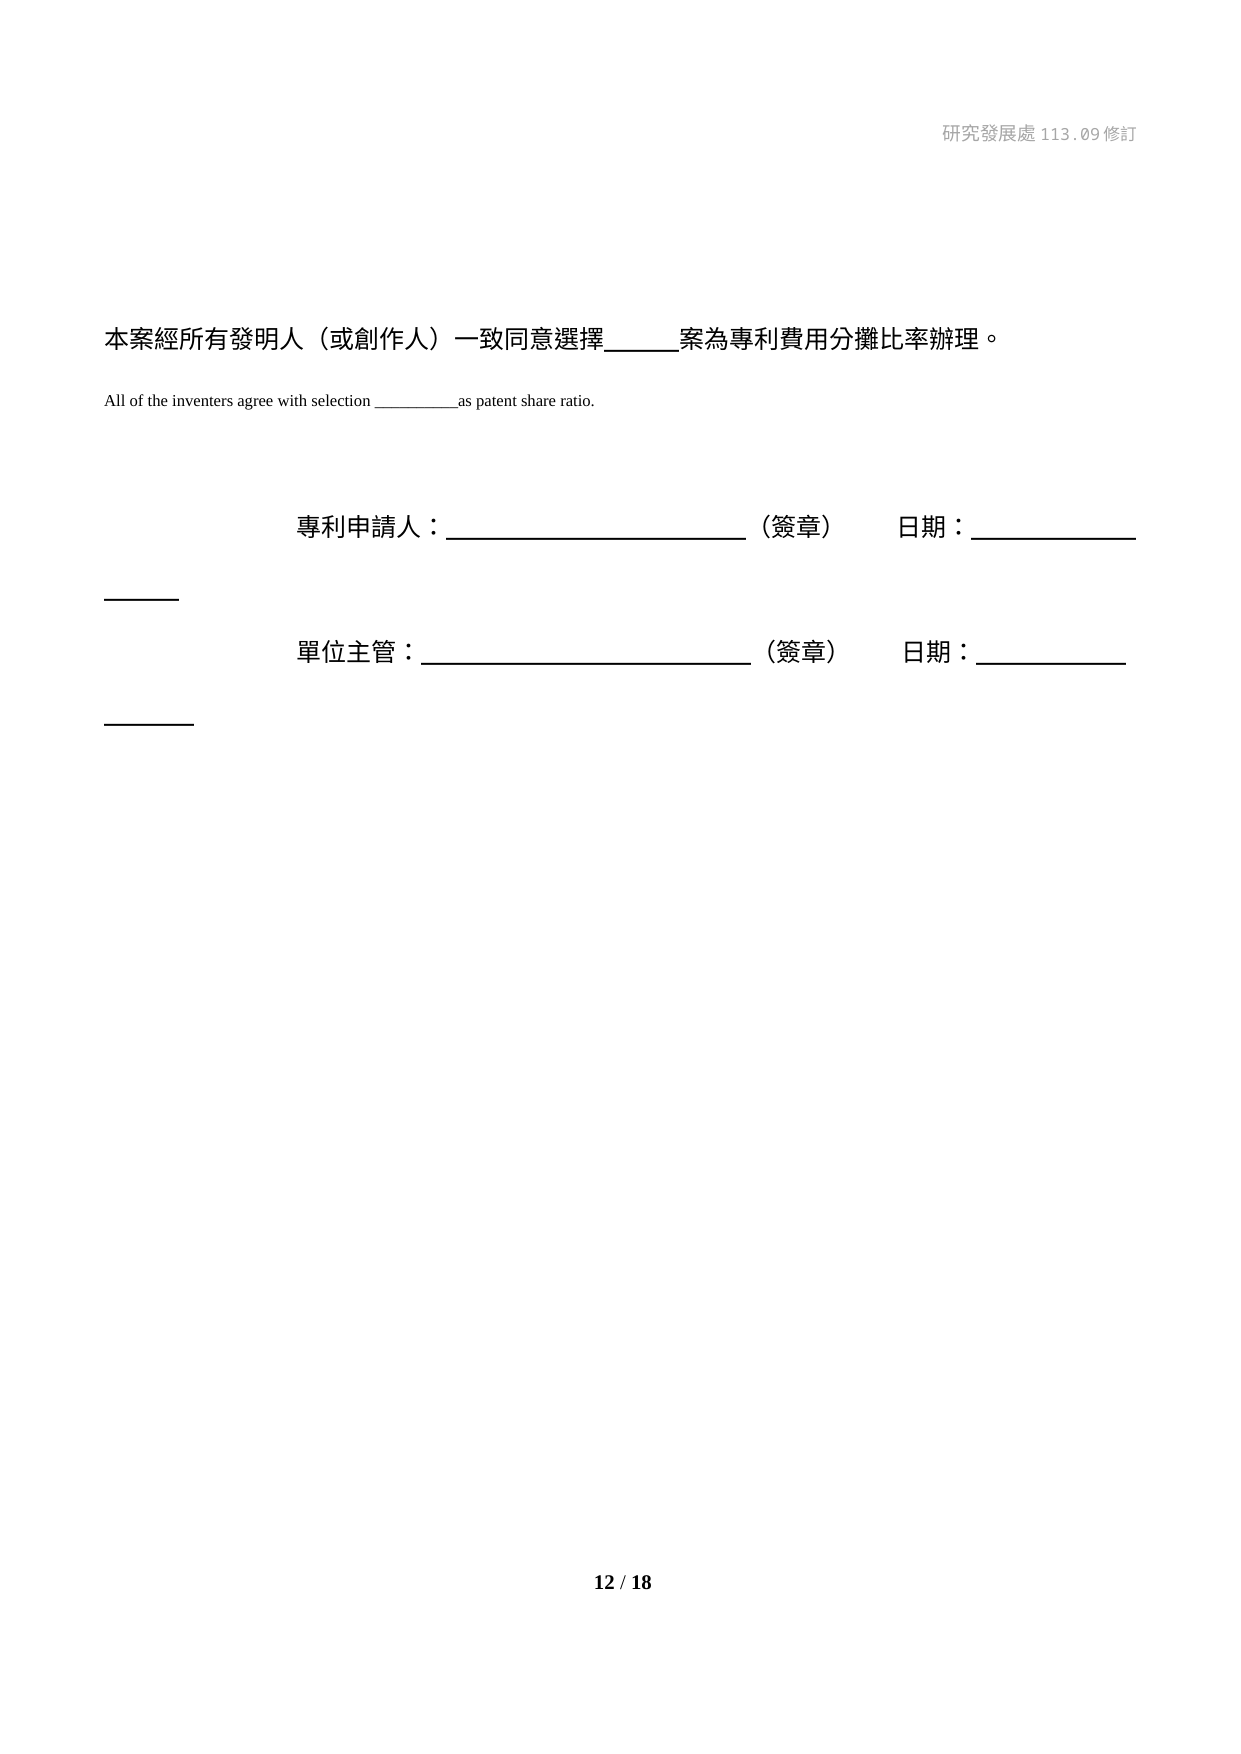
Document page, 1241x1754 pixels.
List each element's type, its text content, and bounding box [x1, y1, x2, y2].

text 本案經所有發明人（或創作人）一致同意選擇_____案為專利費用分攤比率辦理。 [104, 296, 1136, 359]
text All of the inventers agree with selection __________as patent share ratio. [104, 359, 1136, 421]
text 專利申請人：____________________（簽章） 日期：________________ [104, 484, 1136, 609]
text 單位主管：______________________（簽章） 日期：________________ [104, 609, 1136, 734]
